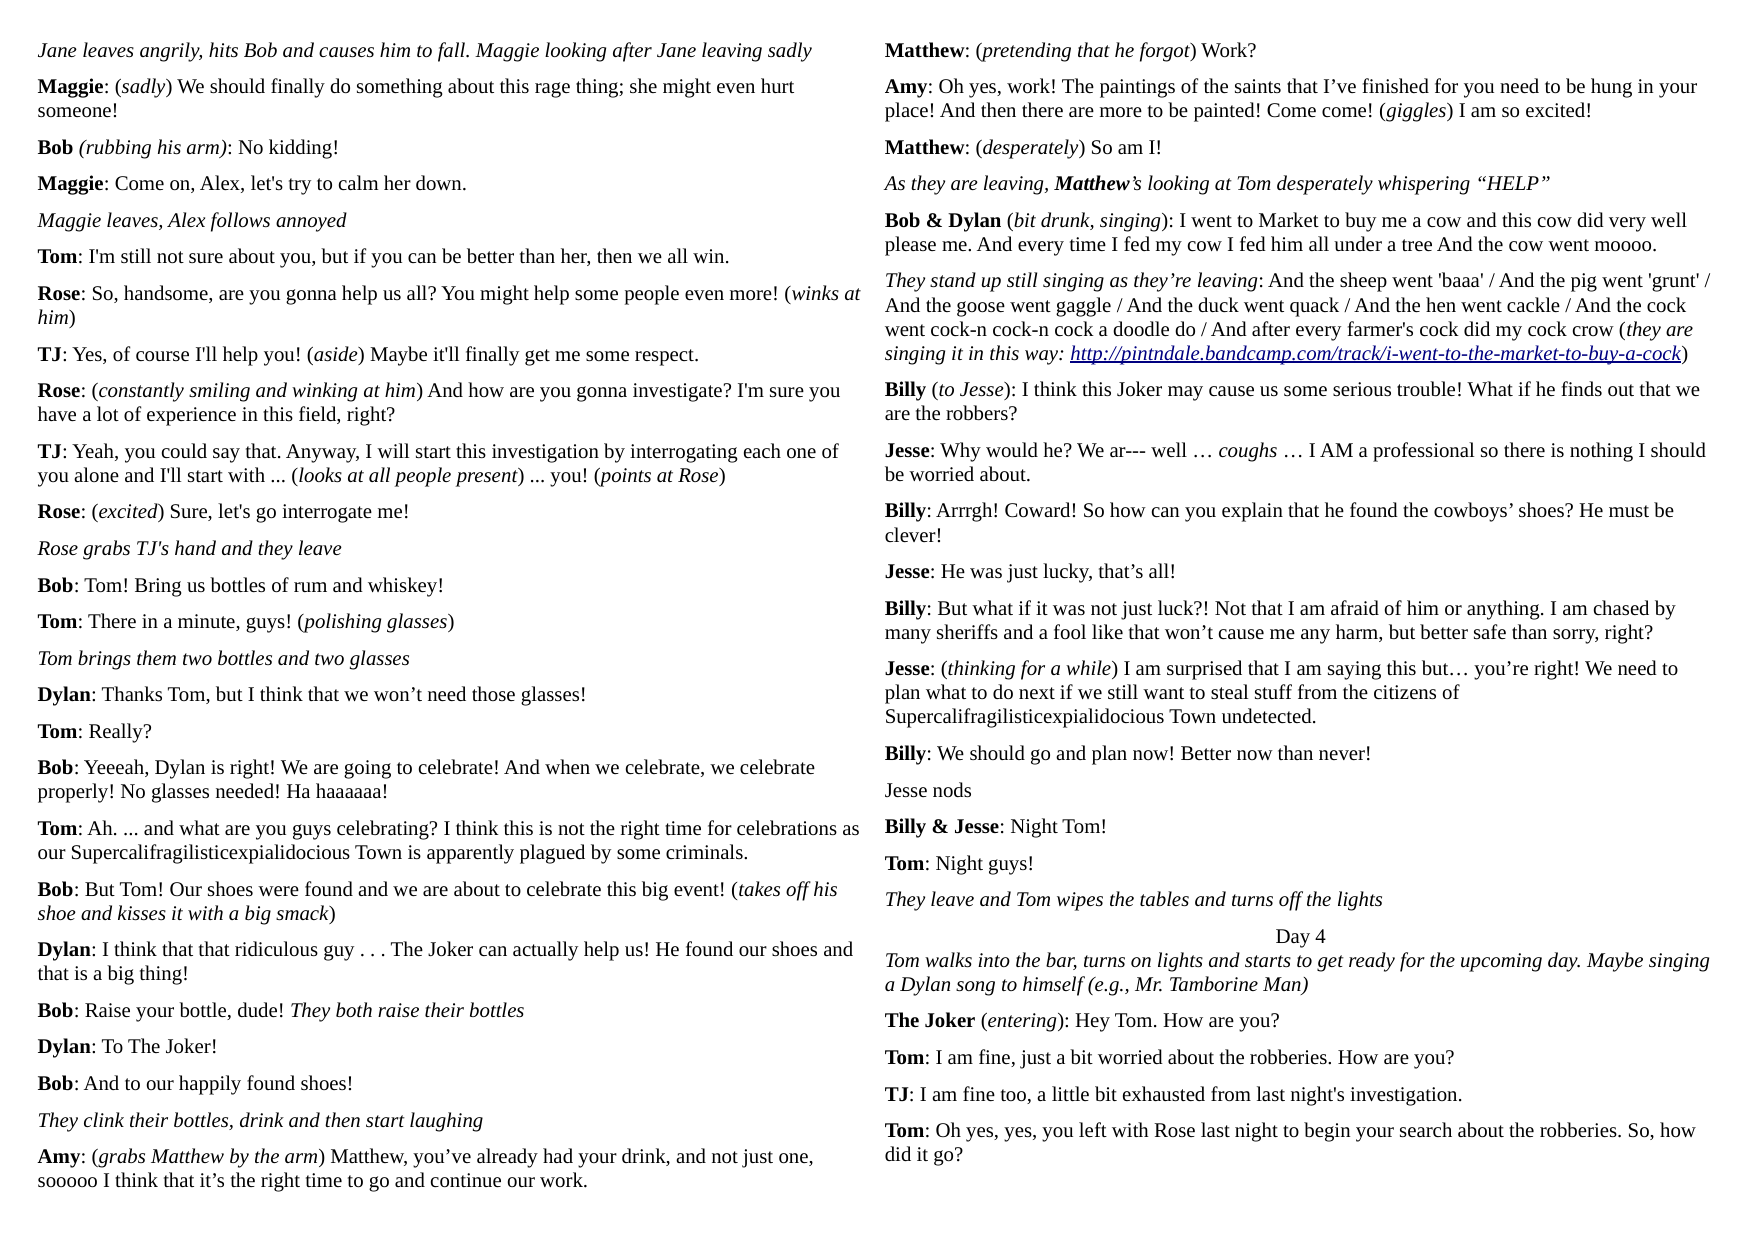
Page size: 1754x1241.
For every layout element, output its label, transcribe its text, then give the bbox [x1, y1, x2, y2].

text Jesse: (thinking for a while) I am surprised that I am saying this but… you’re right! We need to plan what to do next if we still want to steal stuff from the citizens of Supercalifragilisticexpialidocious Town undetected. [884, 656, 1716, 728]
text Billy (to Jesse): I think this Joker may cause us some serious trouble! What if he finds out that we are the robbers? [884, 377, 1716, 425]
text Tom: Oh yes, yes, you left with Rose last night to begin your search about the robberies. So, how did it go? [884, 1118, 1716, 1166]
text Tom brings them two bottles and two glasses [37, 646, 869, 670]
text Tom: Really? [37, 719, 869, 743]
text Tom walks into the bar, turns on lights and starts to get ready for the upcoming day. Maybe singing a Dylan song to himself (e.g., Mr. Tamborine Man) [884, 948, 1716, 996]
text Rose grabs TJ's hand and they leave [37, 536, 869, 560]
text Jesse: He was just lucky, that’s all! [884, 559, 1716, 583]
text They leave and Tom wipes the tables and turns off the lights [884, 887, 1716, 911]
text Dylan: Thanks Tom, but I think that we won’t need those glasses! [37, 682, 869, 706]
text Bob: And to our happily found shoes! [37, 1071, 869, 1095]
text Jesse: Why would he? We ar--- well … coughs … I AM a professional so there is nothing I should be worried about. [884, 438, 1716, 486]
text Rose: So, handsome, are you gonna help us all? You might help some people even more! (winks at him) [37, 281, 869, 329]
text Billy: We should go and plan now! Better now than never! [884, 741, 1716, 765]
text Billy: Arrrgh! Coward! So how can you explain that he found the cowboys’ shoes? He must be clever! [884, 498, 1716, 547]
text Maggie: Come on, Alex, let's try to calm her down. [37, 171, 869, 195]
text As they are leaving, Matthew’s looking at Tom desperately whispering “HELP” [884, 171, 1716, 195]
text Jane leaves angrily, hits Bob and causes him to fall. Maggie looking after Jane leaving sadly [37, 37, 869, 62]
text TJ: I am fine too, a little bit exhausted from last night's investigation. [884, 1082, 1716, 1106]
text Bob: But Tom! Our shoes were found and we are about to celebrate this big event! (takes off his shoe and kisses it with a big smack) [37, 877, 869, 925]
text Matthew: (desperately) So am I! [884, 135, 1716, 159]
text Day 4 [884, 924, 1716, 948]
text Billy & Jesse: Night Tom! [884, 814, 1716, 838]
text Tom: There in a minute, guys! (polishing glasses) [37, 609, 869, 633]
text Matthew: (pretending that he forgot) Work? [884, 37, 1716, 62]
text Rose: (excited) Sure, let's go interrogate me! [37, 499, 869, 523]
text Bob & Dylan (bit drunk, singing): I went to Market to buy me a cow and this cow did very well please me. And every time I fed my cow I fed him all under a tree And the cow went moooo. [884, 208, 1716, 256]
text Rose: (constantly smiling and winking at him) And how are you gonna investigate? I'm sure you have a lot of experience in this field, right? [37, 378, 869, 426]
text Tom: Ah. ... and what are you guys celebrating? I think this is not the right time for celebrations as our Supercalifragilisticexpialidocious Town is apparently plagued by some criminals. [37, 816, 869, 864]
text Maggie: (sadly) We should finally do something about this rage thing; she might even hurt someone! [37, 74, 869, 122]
text Bob: Raise your bottle, dude! They both raise their bottles [37, 998, 869, 1022]
text Dylan: To The Joker! [37, 1034, 869, 1058]
text Billy: But what if it was not just luck?! Not that I am afraid of him or anything. I am chased by many sheriffs and a fool like that won’t cause me any harm, but better safe than sorry, right? [884, 596, 1716, 644]
text The Joker (entering): Hey Tom. How are you? [884, 1008, 1716, 1032]
text Dylan: I think that that ridiculous guy . . . The Joker can actually help us! He found our shoes and that is a big thing! [37, 937, 869, 985]
text Amy: (grabs Matthew by the arm) Matthew, you’ve already had your drink, and not just one, sooooo I think that it’s the right time to go and continue our work. [37, 1144, 869, 1192]
text Jesse nods [884, 777, 1716, 802]
text Tom: Night guys! [884, 851, 1716, 875]
text They clink their bottles, drink and then start laughing [37, 1107, 869, 1132]
text Bob: Yeeeah, Dylan is right! We are going to celebrate! And when we celebrate, we celebrate properly! No glasses needed! Ha haaaaaa! [37, 755, 869, 803]
text Tom: I am fine, just a bit worried about the robberies. How are you? [884, 1045, 1716, 1069]
text TJ: Yeah, you could say that. Anyway, I will start this investigation by interrogating each one of you alone and I'll start with ... (looks at all people present) ... you! (points at Rose) [37, 439, 869, 487]
text They stand up still singing as they’re leaving: And the sheep went 'baaa' / And the pig went 'grunt' / And the goose went gaggle / And the duck went quack / And the hen went cackle / And the cock went cock-n cock-n cock a doodle do / And after every farmer's cock did my cock crow (they are singing it in this way: http://pintndale.bandcamp.com/track/i-went-to-the-market-to-buy-a-cock) [884, 268, 1716, 365]
text Maggie leaves, Alex follows annoyed [37, 208, 869, 232]
text Tom: I'm still not sure about you, but if you can be better than her, then we all win. [37, 244, 869, 268]
text Amy: Oh yes, work! The paintings of the saints that I’ve finished for you need to be hung in your place! And then there are more to be painted! Come come! (giggles) I am so excited! [884, 74, 1716, 122]
text Bob (rubbing his arm): No kidding! [37, 135, 869, 159]
text Bob: Tom! Bring us bottles of rum and whiskey! [37, 572, 869, 597]
text TJ: Yes, of course I'll help you! (aside) Maybe it'll finally get me some respect. [37, 342, 869, 366]
